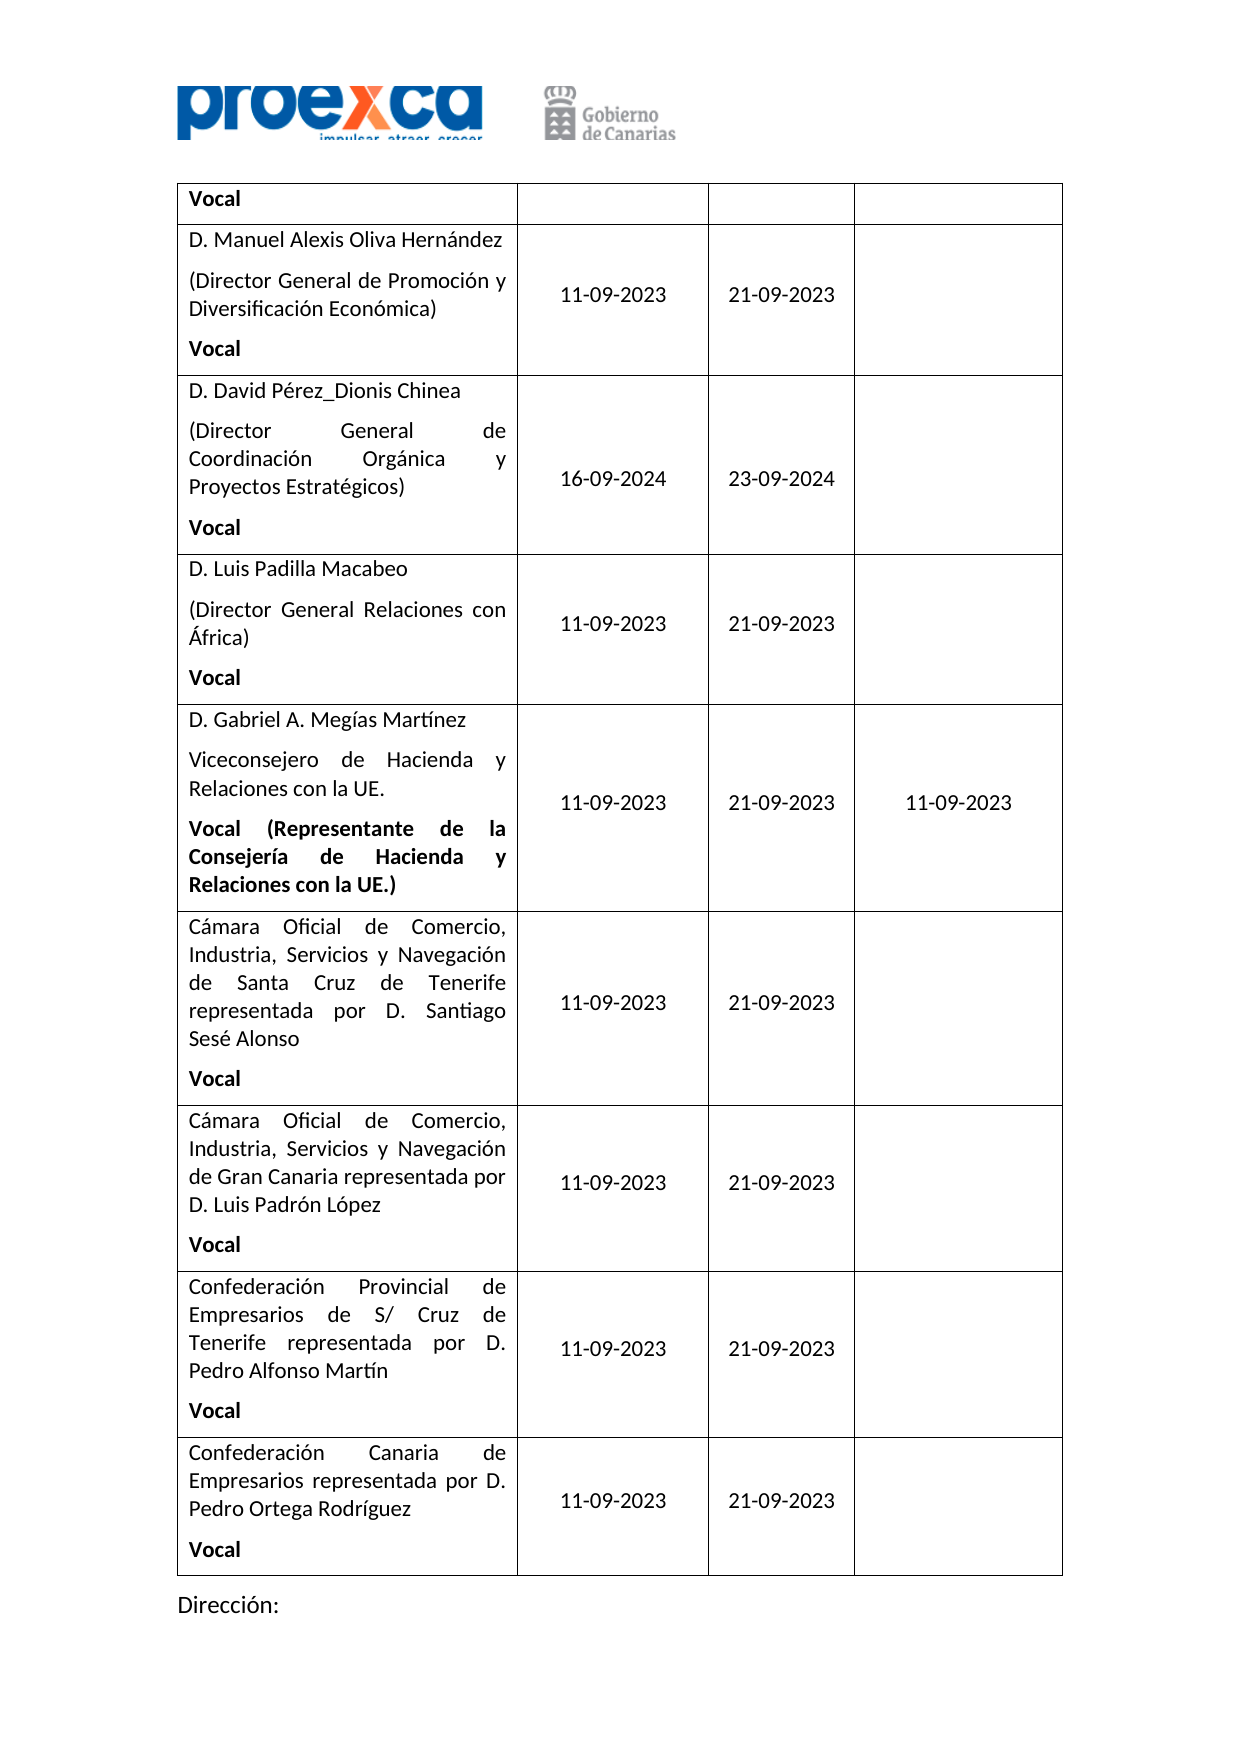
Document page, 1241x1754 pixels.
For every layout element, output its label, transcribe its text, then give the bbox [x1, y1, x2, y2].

table_cell 21-09-2023 [709, 705, 854, 911]
table_cell [855, 1272, 1062, 1437]
table_cell 21-09-2023 [709, 225, 854, 375]
table_cell 11-09-2023 [518, 912, 708, 1105]
table_cell 11-09-2023 [855, 705, 1062, 911]
table_cell 21-09-2023 [709, 1272, 854, 1437]
table_cell [855, 184, 1062, 224]
table_cell D. David Pérez_Dionis Chinea (Director General de Coordinación Orgánica y Proyectos Estratégicos) Vocal [178, 376, 517, 553]
table_cell Confederación Provincial de Empresarios de S/ Cruz de Tenerife representada por D. Pedro Alfonso Martín Vocal [178, 1272, 517, 1437]
table_cell Vocal [178, 184, 517, 224]
table_cell 11-09-2023 [518, 225, 708, 375]
table_cell 21-09-2023 [709, 1106, 854, 1271]
table_cell [855, 1438, 1062, 1575]
table_cell [855, 555, 1062, 704]
text Dirección: [177, 1589, 1063, 1619]
table_cell [855, 1106, 1062, 1271]
table_cell D. Luis Padilla Macabeo (Director General Relaciones con África) Vocal [178, 555, 517, 704]
table_cell 21-09-2023 [709, 555, 854, 704]
table_cell [518, 184, 708, 224]
table_cell 11-09-2023 [518, 555, 708, 704]
table_cell Cámara Oficial de Comercio, Industria, Servicios y Navegación de Santa Cruz de Tenerife representada por D. Santiago Sesé Alonso Vocal [178, 912, 517, 1105]
table_cell D. Gabriel A. Megías Martínez Viceconsejero de Hacienda y Relaciones con la UE. Vocal (Representante de la Consejería de Hacienda y Relaciones con la UE.) [178, 705, 517, 911]
table_cell 11-09-2023 [518, 1106, 708, 1271]
table_cell [855, 376, 1062, 553]
table_cell 11-09-2023 [518, 705, 708, 911]
table_cell 21-09-2023 [709, 912, 854, 1105]
table_cell 21-09-2023 [709, 1438, 854, 1575]
table_cell 23-09-2024 [709, 376, 854, 553]
table_cell Cámara Oficial de Comercio, Industria, Servicios y Navegación de Gran Canaria representada por D. Luis Padrón López Vocal [178, 1106, 517, 1271]
table_cell 11-09-2023 [518, 1438, 708, 1575]
table_cell Confederación Canaria de Empresarios representada por D. Pedro Ortega Rodríguez Vocal [178, 1438, 517, 1575]
table_cell 11-09-2023 [518, 1272, 708, 1437]
table_cell 16-09-2024 [518, 376, 708, 553]
table_cell [855, 912, 1062, 1105]
table_cell D. Manuel Alexis Oliva Hernández (Director General de Promoción y Diversificación Económica) Vocal [178, 225, 517, 375]
table_cell [709, 184, 854, 224]
table_cell [855, 225, 1062, 375]
